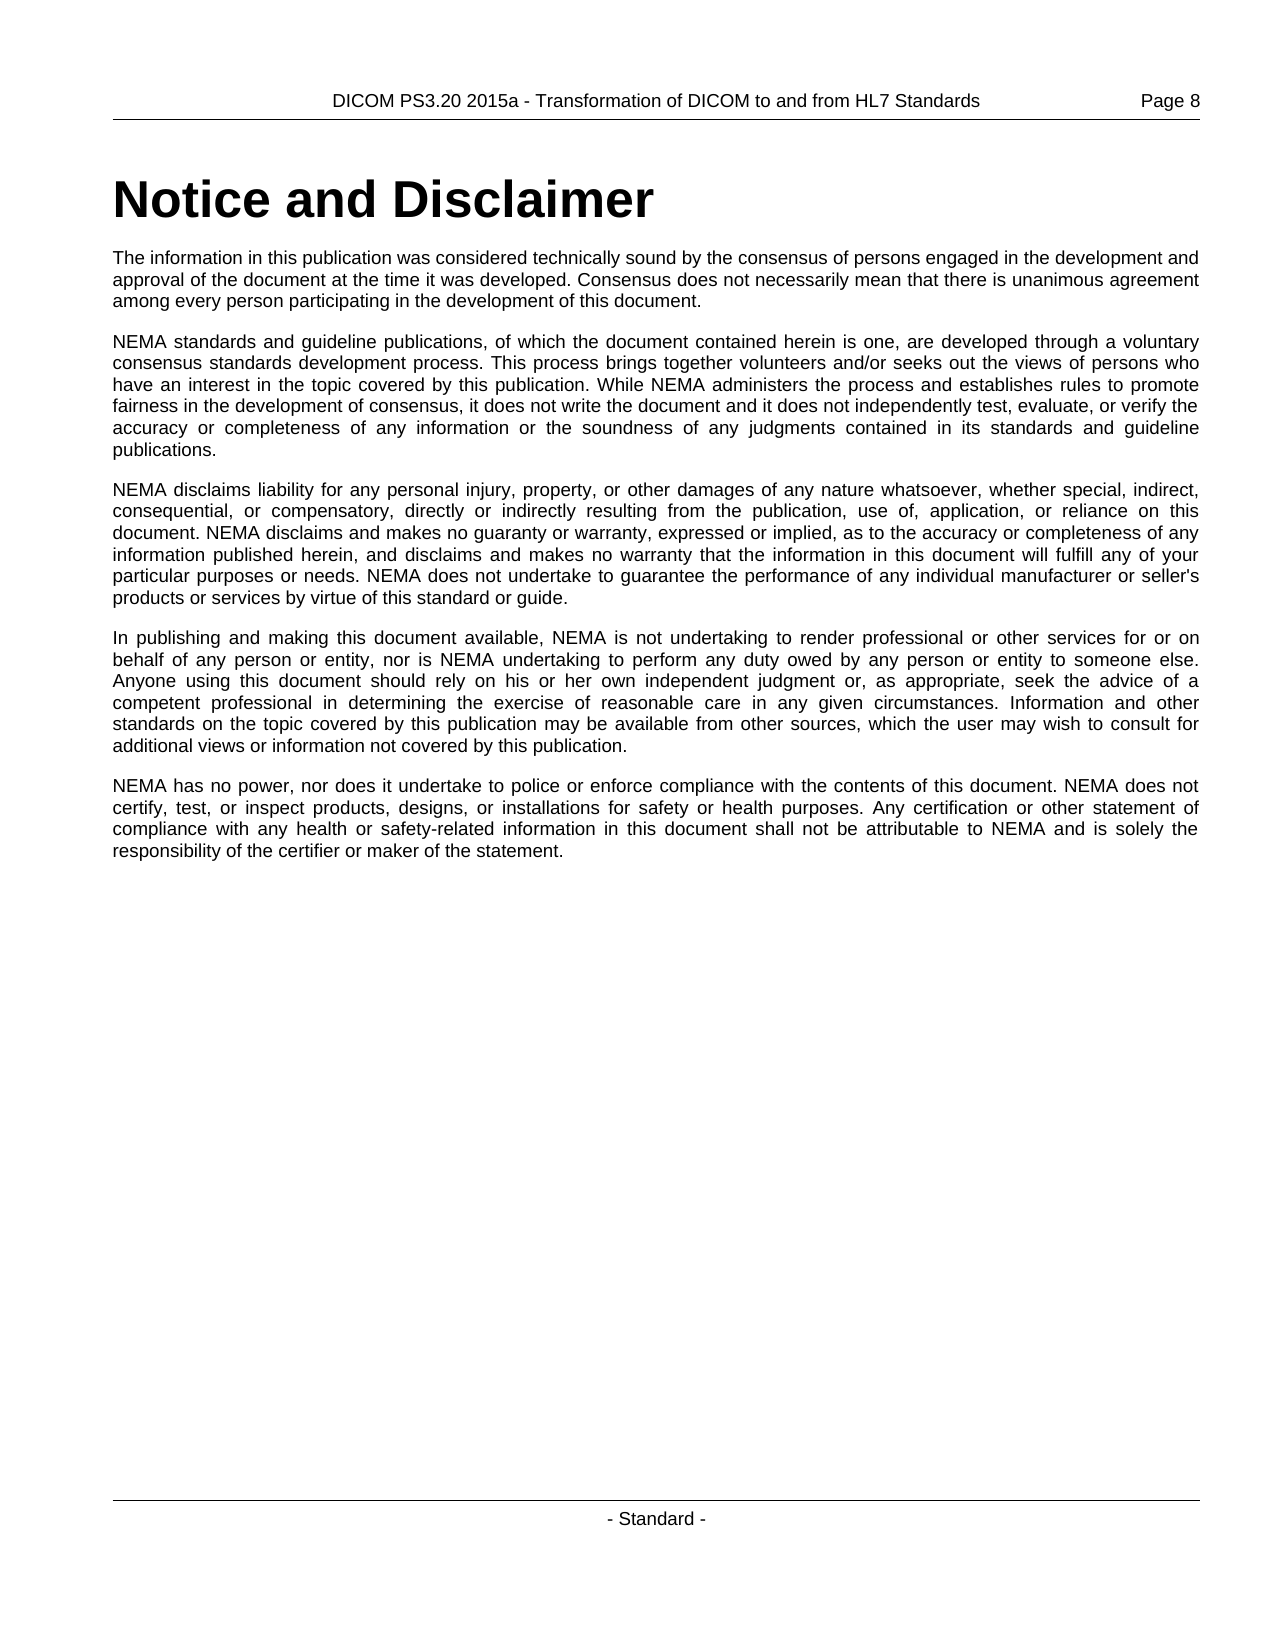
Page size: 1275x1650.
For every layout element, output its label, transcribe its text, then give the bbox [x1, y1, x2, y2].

text Notice and Disclaimer [112, 169, 1200, 228]
text NEMA has no power, nor does it undertake to police or enforce compliance with the contents of this document. NEMA does not certify, test, or inspect products, designs, or installations for safety or health purposes. Any certification or other statement of compliance with any health or safety-related information in this document shall not be attributable to NEMA and is solely the responsibility of the certifier or maker of the statement. [112, 775, 1200, 861]
text In publishing and making this document available, NEMA is not undertaking to render professional or other services for or on behalf of any person or entity, nor is NEMA undertaking to perform any duty owed by any person or entity to someone else. Anyone using this document should rely on his or her own independent judgment or, as appropriate, seek the advice of a competent professional in determining the exercise of reasonable care in any given circumstances. Information and other standards on the topic covered by this publication may be available from other sources, which the user may wish to consult for additional views or information not covered by this publication. [112, 627, 1200, 756]
text NEMA standards and guideline publications, of which the document contained herein is one, are developed through a voluntary consensus standards development process. This process brings together volunteers and/or seeks out the views of persons who have an interest in the topic covered by this publication. While NEMA administers the process and establishes rules to promote fairness in the development of consensus, it does not write the document and it does not independently test, evaluate, or verify the accuracy or completeness of any information or the soundness of any judgments contained in its standards and guideline publications. [112, 331, 1200, 460]
text The information in this publication was considered technically sound by the consensus of persons engaged in the development and approval of the document at the time it was developed. Consensus does not necessarily mean that there is unanimous agreement among every person participating in the development of this document. [112, 247, 1200, 312]
text NEMA disclaims liability for any personal injury, property, or other damages of any nature whatsoever, whether special, indirect, consequential, or compensatory, directly or indirectly resulting from the publication, use of, application, or reliance on this document. NEMA disclaims and makes no guaranty or warranty, expressed or implied, as to the accuracy or completeness of any information published herein, and disclaims and makes no warranty that the information in this document will fulfill any of your particular purposes or needs. NEMA does not undertake to guarantee the performance of any individual manufacturer or seller's products or services by virtue of this standard or guide. [112, 479, 1200, 608]
